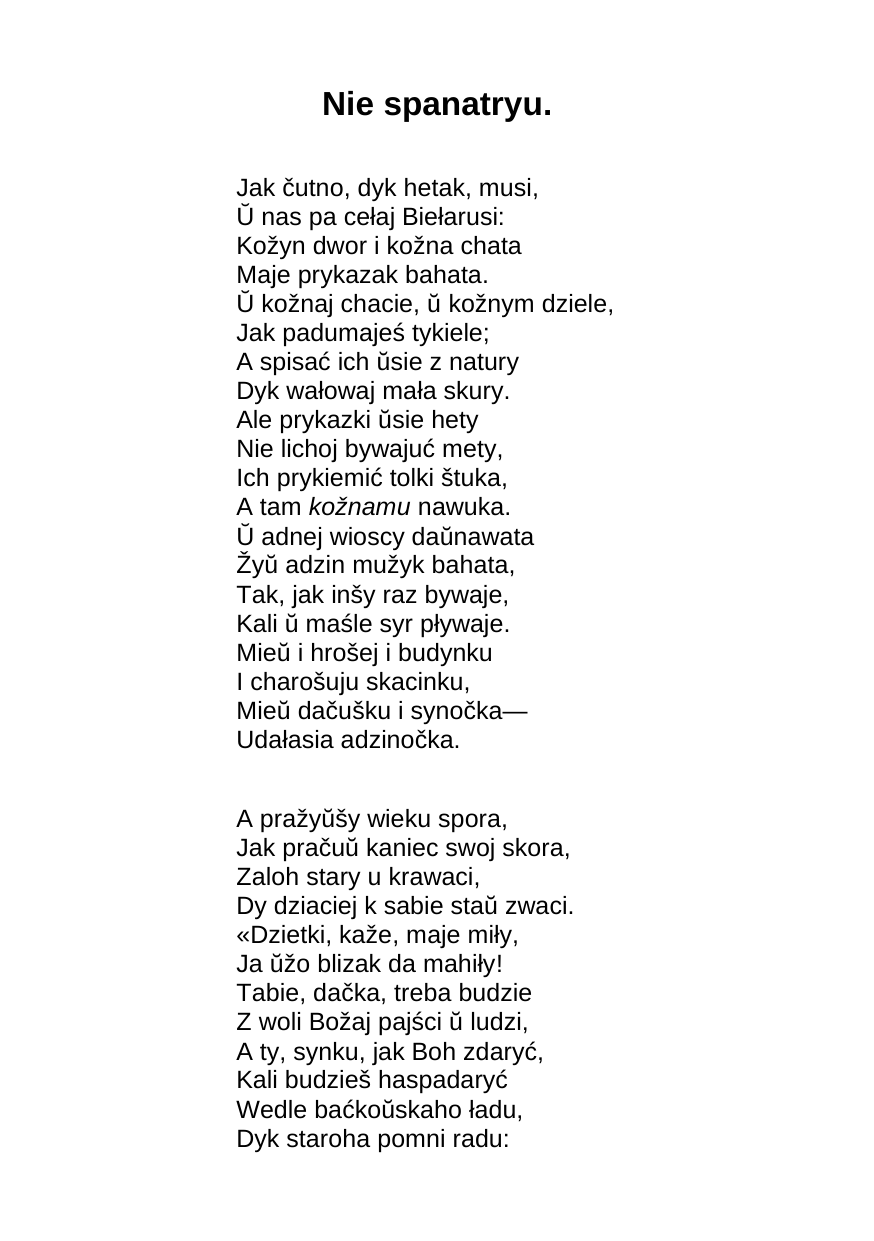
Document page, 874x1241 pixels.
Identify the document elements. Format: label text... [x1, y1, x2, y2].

text I charošuju skacinku, [59, 667, 815, 696]
text Dy dziaciej k sabie staŭ zwaci. [59, 891, 815, 920]
text Dyk wałowaj mała skury. [59, 376, 815, 405]
text Mieŭ i hrošej i budynku [59, 638, 815, 667]
text Nie lichoj bywajuć mety, [59, 434, 815, 463]
text Ŭ adnej wioscy daŭnawata [59, 521, 815, 550]
text Maje prykazak bahata. [59, 260, 815, 289]
text A ty, synku, jak Boh zdaryć, [59, 1036, 815, 1065]
text Wedle baćkoŭskaho ładu, [59, 1094, 815, 1123]
text Jak padumajeś tykiele; [59, 318, 815, 347]
text Tak, jak inšy raz bywaje, [59, 579, 815, 608]
text Ich prykiemić tolki štuka, [59, 463, 815, 492]
text Kali ŭ maśle syr pływaje. [59, 608, 815, 638]
text Zaloh stary u krawaci, [59, 862, 815, 891]
text Kali budzieš haspadaryć [59, 1065, 815, 1094]
text Nie spanatryu. [59, 84, 815, 123]
text Z woli Božaj pajści ŭ ludzi, [59, 1007, 815, 1036]
text Jak pračuŭ kaniec swoj skora, [59, 833, 815, 862]
text Kožyn dwor i kožna chata [59, 231, 815, 260]
text A tam kožnamu nawuka. [59, 492, 815, 521]
text Tabie, dačka, treba budzie [59, 978, 815, 1007]
text Žyŭ adzin mužyk bahata, [59, 550, 815, 579]
text A spisać ich ŭsie z natury [59, 347, 815, 376]
text Dyk staroha pomni radu: [59, 1123, 815, 1153]
text A pražyŭšy wieku spora, [59, 804, 815, 833]
text Jak čutno, dyk hetak, musi, [59, 173, 815, 202]
text Ŭ kožnaj chacie, ŭ kožnym dziele, [59, 289, 815, 318]
text «Dzietki, kaže, maje miły, [59, 920, 815, 949]
text Ja ŭžo blizak da mahiły! [59, 949, 815, 978]
text Ale prykazki ŭsie hety [59, 405, 815, 434]
text Udałasia adzinočka. [59, 725, 815, 754]
text Mieŭ dačušku i synočka— [59, 696, 815, 725]
text Ŭ nas pa cełaj Biełarusi: [59, 202, 815, 231]
